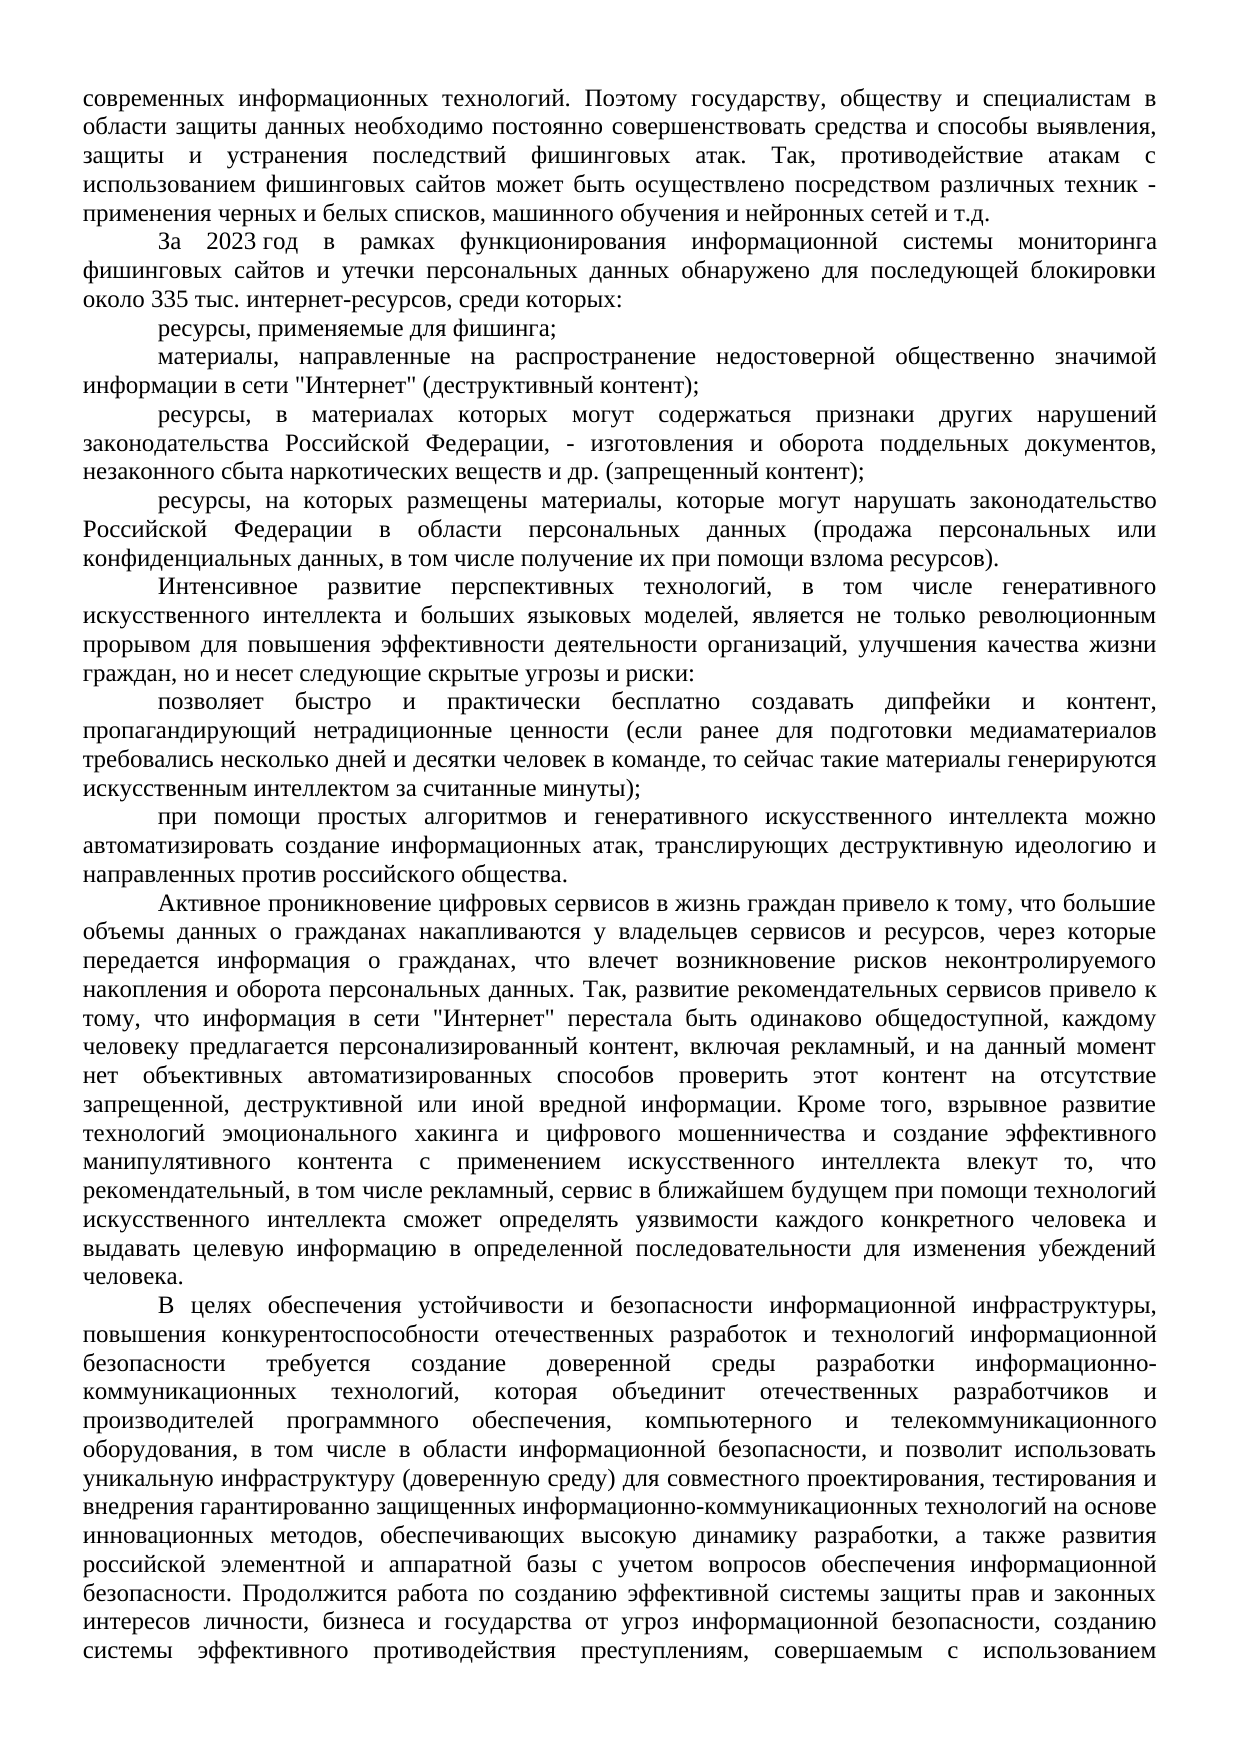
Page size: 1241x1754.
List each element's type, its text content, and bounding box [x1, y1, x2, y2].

text позволяет быстро и практически бесплатно создавать дипфейки и контент, пропагандирующий нетрадиционные ценности (если ранее для подготовки медиаматериалов требовались несколько дней и десятки человек в команде, то сейчас такие материалы генерируются искусственным интеллектом за считанные минуты); [83, 686, 1157, 801]
text ресурсы, в материалах которых могут содержаться признаки других нарушений законодательства Российской Федерации, - изготовления и оборота поддельных документов, незаконного сбыта наркотических веществ и др. (запрещенный контент); [83, 399, 1157, 485]
text Активное проникновение цифровых сервисов в жизнь граждан привело к тому, что большие объемы данных о гражданах накапливаются у владельцев сервисов и ресурсов, через которые передается информация о гражданах, что влечет возникновение рисков неконтролируемого накопления и оборота персональных данных. Так, развитие рекомендательных сервисов привело к тому, что информация в сети "Интернет" перестала быть одинаково общедоступной, каждому человеку предлагается персонализированный контент, включая рекламный, и на данный момент нет объективных автоматизированных способов проверить этот контент на отсутствие запрещенной, деструктивной или иной вредной информации. Кроме того, взрывное развитие технологий эмоционального хакинга и цифрового мошенничества и создание эффективного манипулятивного контента с применением искусственного интеллекта влекут то, что рекомендательный, в том числе рекламный, сервис в ближайшем будущем при помощи технологий искусственного интеллекта сможет определять уязвимости каждого конкретного человека и выдавать целевую информацию в определенной последовательности для изменения убеждений человека. [83, 888, 1157, 1290]
text современных информационных технологий. Поэтому государству, обществу и специалистам в области защиты данных необходимо постоянно совершенствовать средства и способы выявления, защиты и устранения последствий фишинговых атак. Так, противодействие атакам с использованием фишинговых сайтов может быть осуществлено посредством различных техник - применения черных и белых списков, машинного обучения и нейронных сетей и т.д. [83, 83, 1157, 226]
text материалы, направленные на распространение недостоверной общественно значимой информации в сети "Интернет" (деструктивный контент); [83, 341, 1157, 399]
text при помощи простых алгоритмов и генеративного искусственного интеллекта можно автоматизировать создание информационных атак, транслирующих деструктивную идеологию и направленных против российского общества. [83, 801, 1157, 888]
text ресурсы, на которых размещены материалы, которые могут нарушать законодательство Российской Федерации в области персональных данных (продажа персональных или конфиденциальных данных, в том числе получение их при помощи взлома ресурсов). [83, 485, 1157, 571]
text Интенсивное развитие перспективных технологий, в том числе генеративного искусственного интеллекта и больших языковых моделей, является не только революционным прорывом для повышения эффективности деятельности организаций, улучшения качества жизни граждан, но и несет следующие скрытые угрозы и риски: [83, 571, 1157, 686]
text За 2023 год в рамках функционирования информационной системы мониторинга фишинговых сайтов и утечки персональных данных обнаружено для последующей блокировки около 335 тыс. интернет-ресурсов, среди которых: [83, 226, 1157, 313]
text ресурсы, применяемые для фишинга; [83, 313, 1157, 341]
text В целях обеспечения устойчивости и безопасности информационной инфраструктуры, повышения конкурентоспособности отечественных разработок и технологий информационной безопасности требуется создание доверенной среды разработки информационно-коммуникационных технологий, которая объединит отечественных разработчиков и производителей программного обеспечения, компьютерного и телекоммуникационного оборудования, в том числе в области информационной безопасности, и позволит использовать уникальную инфраструктуру (доверенную среду) для совместного проектирования, тестирования и внедрения гарантированно защищенных информационно-коммуникационных технологий на основе инновационных методов, обеспечивающих высокую динамику разработки, а также развития российской элементной и аппаратной базы с учетом вопросов обеспечения информационной безопасности. Продолжится работа по созданию эффективной системы защиты прав и законных интересов личности, бизнеса и государства от угроз информационной безопасности, созданию системы эффективного противодействия преступлениям, совершаемым с использованием [83, 1290, 1157, 1664]
